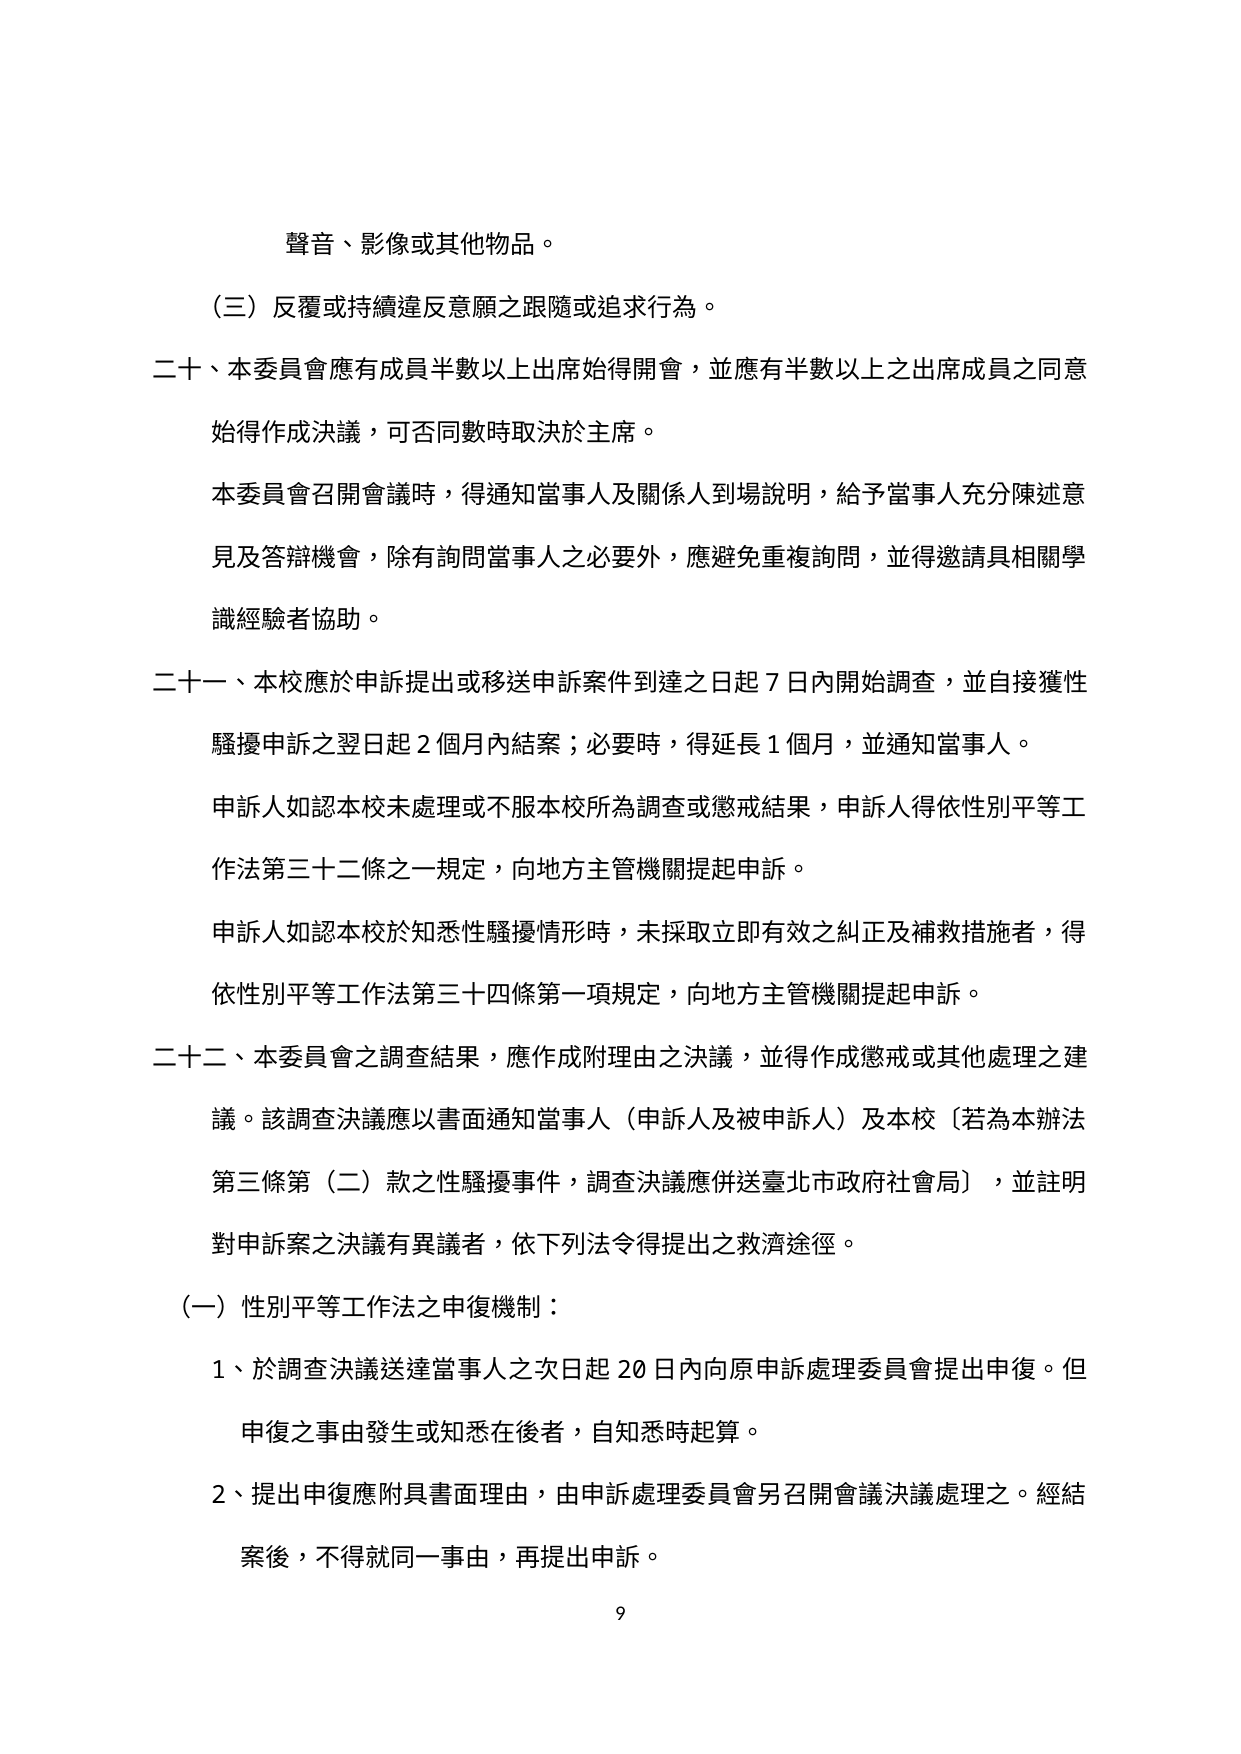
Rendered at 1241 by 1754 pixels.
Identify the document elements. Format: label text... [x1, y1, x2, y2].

text 2、提出申復應附具書面理由，由申訴處理委員會另召開會議決議處理之。經結案後，不得就同一事由，再提出申訴。 [211, 1451, 1088, 1576]
text 二十一、本校應於申訴提出或移送申訴案件到達之日起7日內開始調查，並自接獲性騷擾申訴之翌日起2個月內結案；必要時，得延長1個月，並通知當事人。 [152, 638, 1088, 763]
text （三）反覆或持續違反意願之跟隨或追求行為。 [152, 263, 1088, 326]
text 二十、本委員會應有成員半數以上出席始得開會，並應有半數以上之出席成員之同意始得作成決議，可否同數時取決於主席。 [152, 326, 1088, 451]
text 申訴人如認本校未處理或不服本校所為調查或懲戒結果，申訴人得依性別平等工作法第三十二條之一規定，向地方主管機關提起申訴。 [211, 763, 1088, 888]
text 二十二、本委員會之調查結果，應作成附理由之決議，並得作成懲戒或其他處理之建議。該調查決議應以書面通知當事人（申訴人及被申訴人）及本校〔若為本辦法第三條第（二）款之性騷擾事件，調查決議應併送臺北市政府社會局〕，並註明對申訴案之決議有異議者，依下列法令得提出之救濟途徑。 [152, 1013, 1088, 1263]
text 聲音、影像或其他物品。 [167, 201, 1088, 263]
text （一）性別平等工作法之申復機制： [152, 1263, 1088, 1326]
text 本委員會召開會議時，得通知當事人及關係人到場說明，給予當事人充分陳述意見及答辯機會，除有詢問當事人之必要外，應避免重複詢問，並得邀請具相關學識經驗者協助。 [211, 451, 1088, 638]
text 1、於調查決議送達當事人之次日起20日內向原申訴處理委員會提出申復。但申復之事由發生或知悉在後者，自知悉時起算。 [211, 1326, 1088, 1451]
text 申訴人如認本校於知悉性騷擾情形時，未採取立即有效之糾正及補救措施者，得依性別平等工作法第三十四條第一項規定，向地方主管機關提起申訴。 [211, 888, 1088, 1013]
